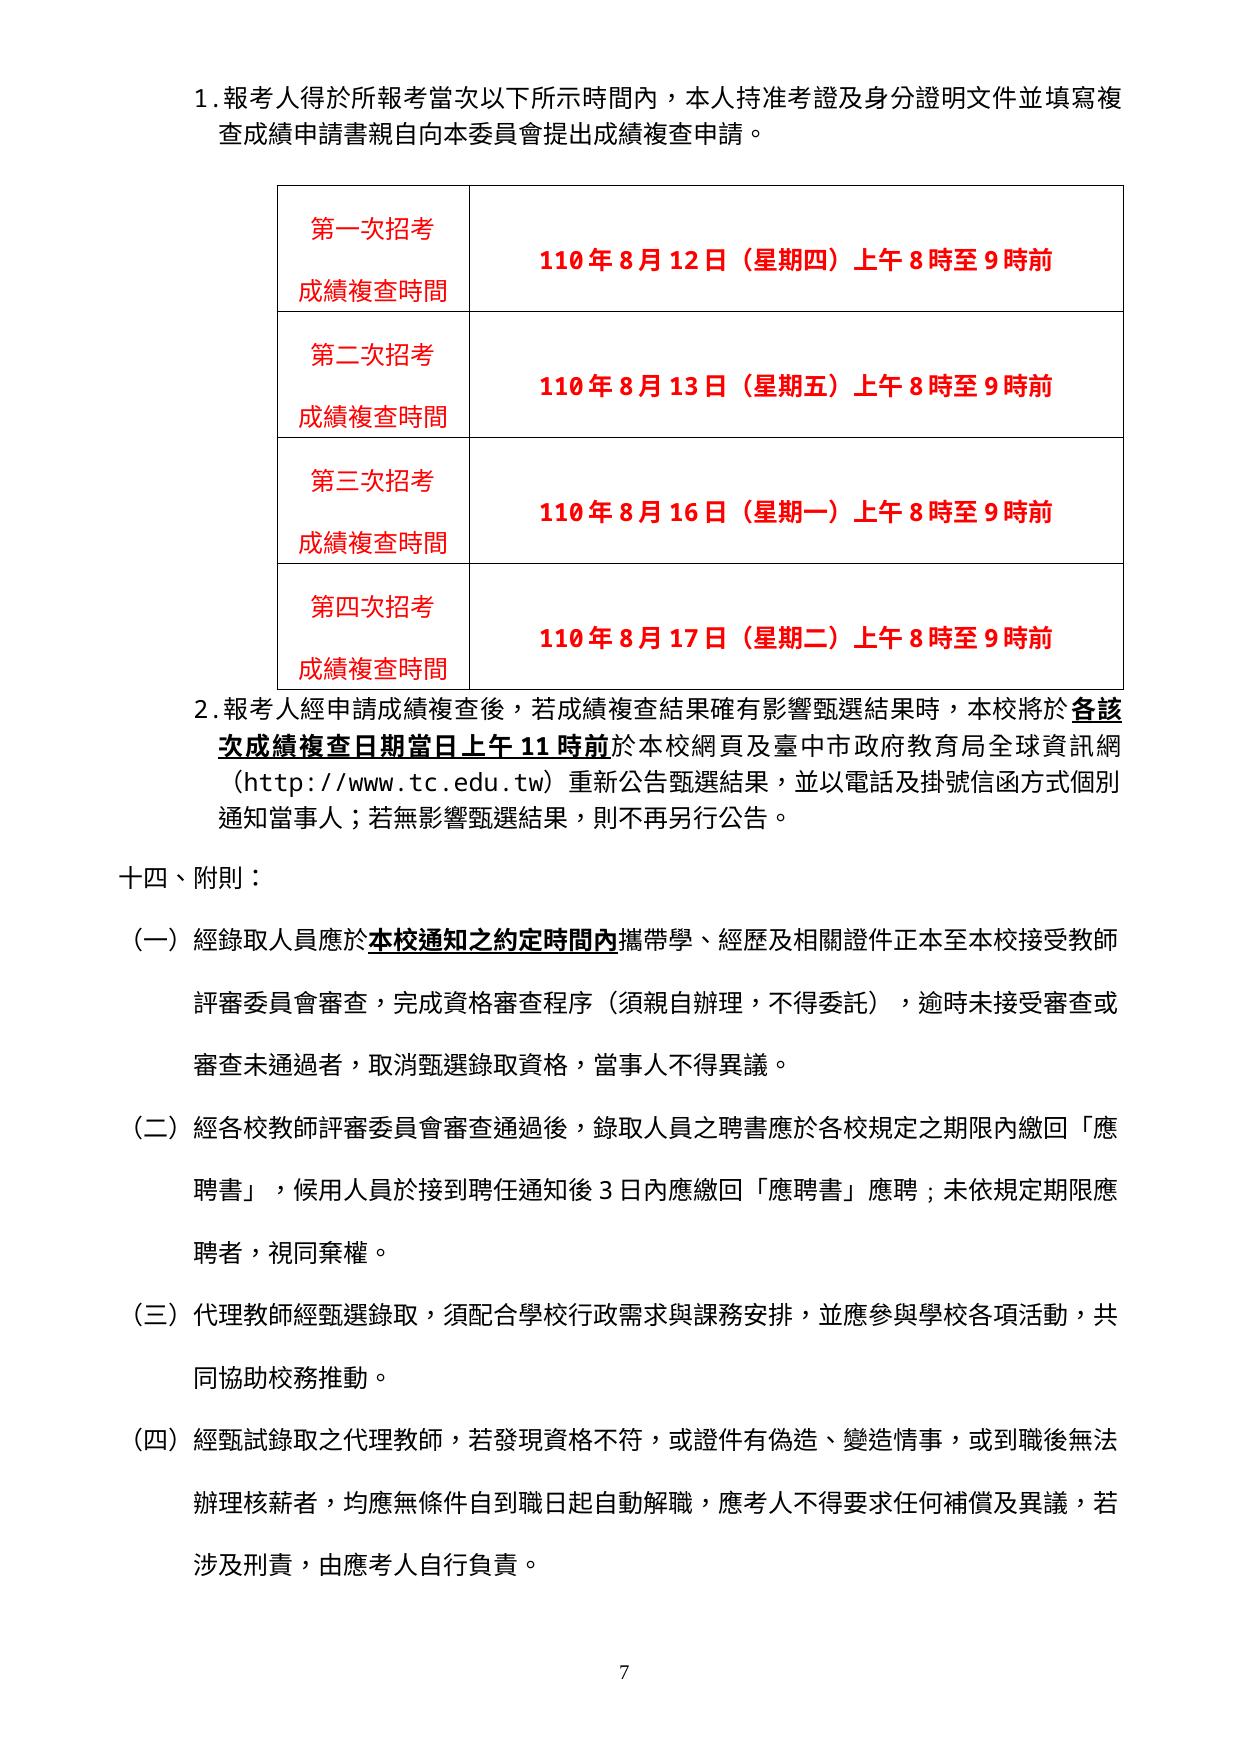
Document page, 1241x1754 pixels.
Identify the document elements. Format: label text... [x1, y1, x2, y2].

table_cell 第二次招考 成績複查時間 [278, 312, 469, 437]
text （二）經各校教師評審委員會審查通過後，錄取人員之聘書應於各校規定之期限內繳回「應聘書」，候用人員於接到聘任通知後3日內應繳回「應聘書」應聘﹔未依規定期限應聘者，視同棄權。 [118, 1085, 1122, 1272]
table_header 第一次招考 成績複查時間 [278, 186, 469, 311]
table_cell 第四次招考 成績複查時間 [278, 564, 469, 689]
table_cell 110年8月13日（星期五）上午8時至9時前 [470, 312, 1123, 437]
text 1.報考人得於所報考當次以下所示時間內，本人持准考證及身分證明文件並填寫複查成績申請書親自向本委員會提出成績複查申請。 [193, 78, 1122, 151]
table_header 110年8月12日（星期四）上午8時至9時前 [470, 186, 1123, 311]
text 2.報考人經申請成績複查後，若成績複查結果確有影響甄選結果時，本校將於各該次成績複查日期當日上午11時前於本校網頁及臺中市政府教育局全球資訊網（http://www.tc.edu.tw）重新公告甄選結果，並以電話及掛號信函方式個別通知當事人；若無影響甄選結果，則不再另行公告。 [193, 690, 1122, 835]
table_cell 110年8月17日（星期二）上午8時至9時前 [470, 564, 1123, 689]
text （一）經錄取人員應於本校通知之約定時間內攜帶學、經歷及相關證件正本至本校接受教師評審委員會審查，完成資格審查程序（須親自辦理，不得委託），逾時未接受審查或審查未通過者，取消甄選錄取資格，當事人不得異議。 [118, 897, 1122, 1085]
text （四）經甄試錄取之代理教師，若發現資格不符，或證件有偽造、變造情事，或到職後無法辦理核薪者，均應無條件自到職日起自動解職，應考人不得要求任何補償及異議，若涉及刑責，由應考人自行負責。 [118, 1397, 1122, 1585]
table_cell 第三次招考 成績複查時間 [278, 438, 469, 563]
text 十四、附則： [118, 835, 1122, 897]
table_cell 110年8月16日（星期一）上午8時至9時前 [470, 438, 1123, 563]
text （三）代理教師經甄選錄取，須配合學校行政需求與課務安排，並應參與學校各項活動，共同協助校務推動。 [118, 1272, 1122, 1397]
